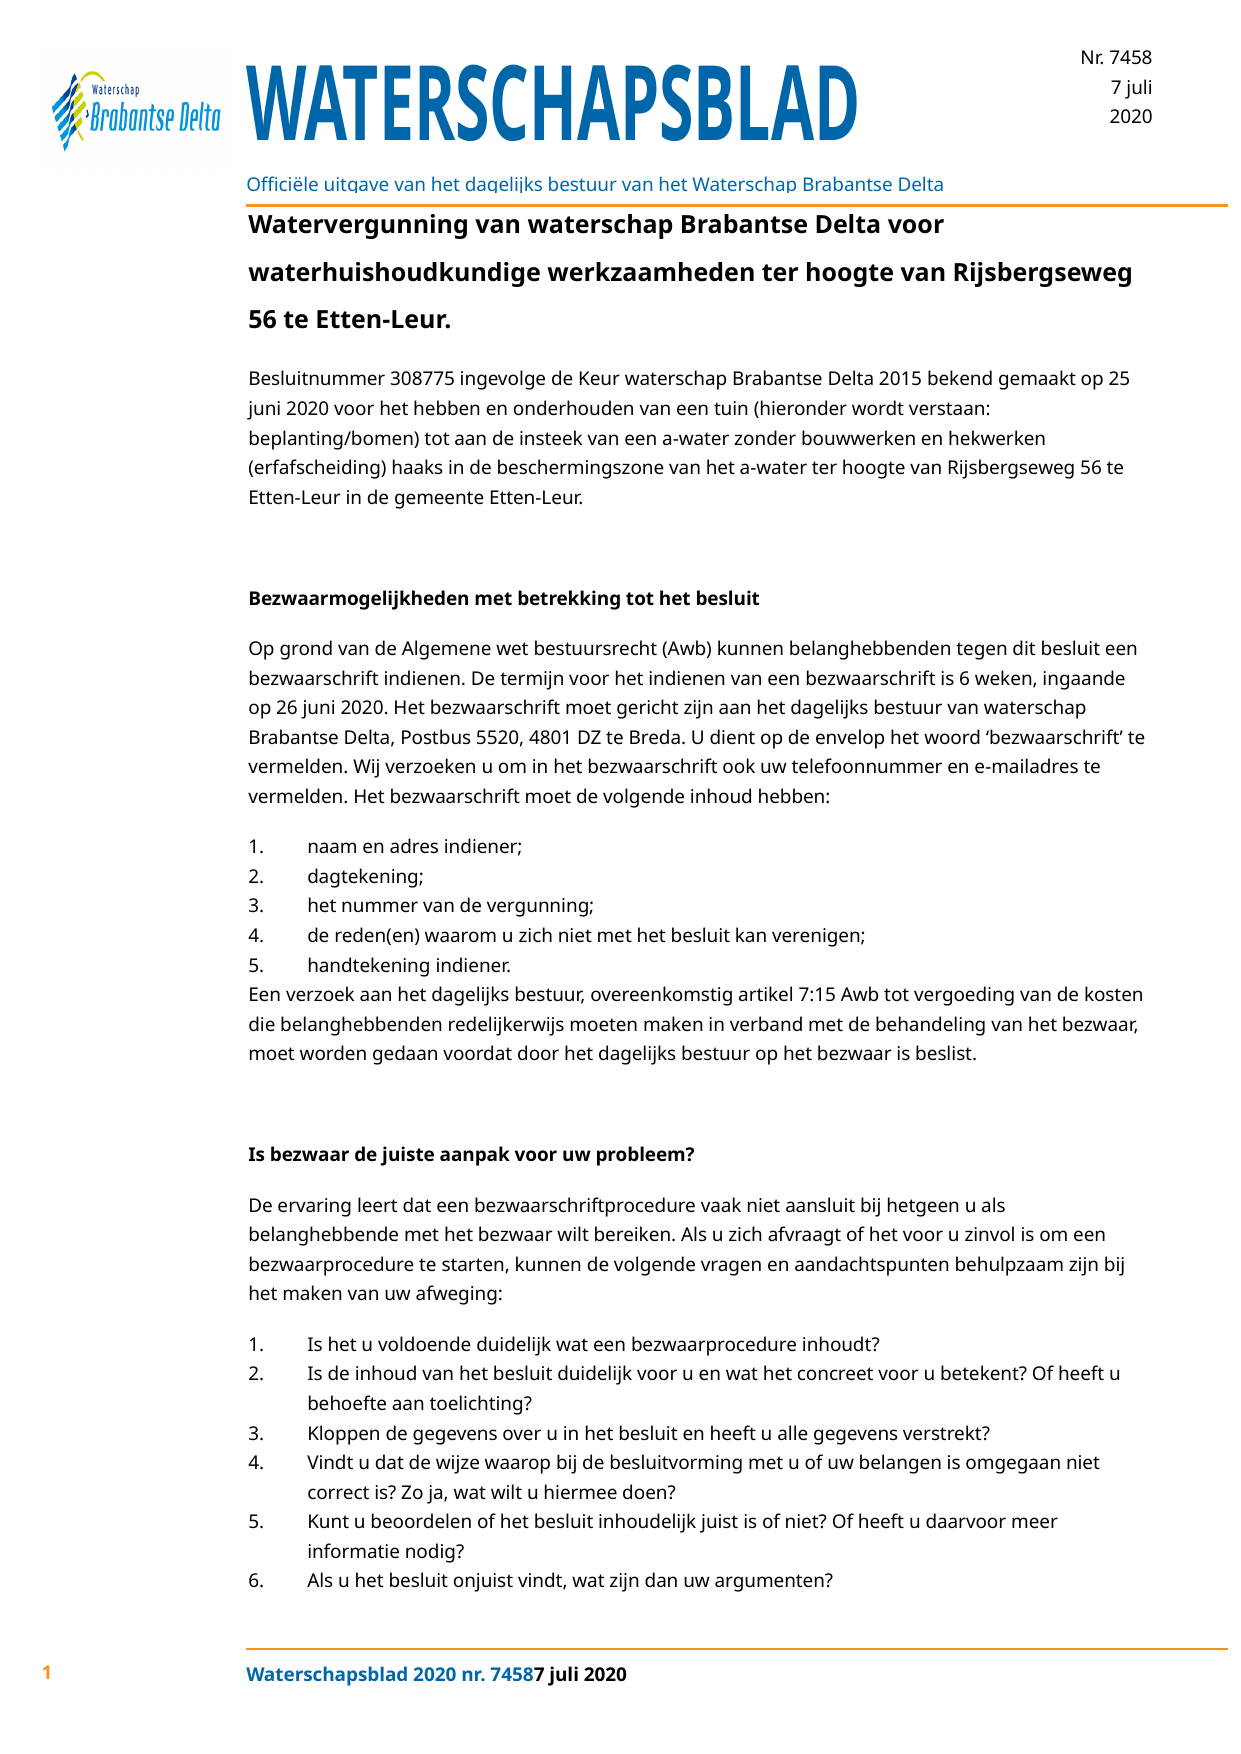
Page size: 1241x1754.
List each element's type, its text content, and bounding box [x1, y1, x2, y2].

list Is het u voldoende duidelijk wat een bezwaarprocedure inhoudt? [248, 1331, 1152, 1357]
text Op grond van de Algemene wet bestuursrecht (Awb) kunnen belanghebbenden tegen dit besluit een bezwaarschrift indienen. De termijn voor het indienen van een bezwaarschrift is 6 weken, ingaande op 26 juni 2020. Het bezwaarschrift moet gericht zijn aan het dagelijks bestuur van waterschap Brabantse Delta, Postbus 5520, 4801 DZ te Breda. U dient op de envelop het woord ‘bezwaarschrift’ te vermelden. Wij verzoeken u om in het bezwaarschrift ook uw telefoonnummer en e‑mailadres te vermelden. Het bezwaarschrift moet de volgende inhoud hebben: [248, 635, 1152, 809]
list Als u het besluit onjuist vindt, wat zijn dan uw argumenten? [248, 1568, 1152, 1593]
list naam en adres indiener; [248, 833, 1152, 859]
text Is bezwaar de juiste aanpak voor uw probleem? [248, 1141, 1152, 1167]
list de reden(en) waarom u zich niet met het besluit kan verenigen; [248, 922, 1152, 948]
text Watervergunning van waterschap Brabantse Delta voor waterhuishoudkundige werkzaamheden ter hoogte van Rijsbergseweg 56 te Etten-Leur. [248, 207, 1152, 336]
text Een verzoek aan het dagelijks bestuur, overeenkomstig artikel 7:15 Awb tot vergoeding van de kosten die belanghebbenden redelijkerwijs moeten maken in verband met de behandeling van het bezwaar, moet worden gedaan voordat door het dagelijks bestuur op het bezwaar is beslist. [248, 981, 1152, 1066]
list het nummer van de vergunning; [248, 893, 1152, 918]
text Besluitnummer 308775 ingevolge de Keur waterschap Brabantse Delta 2015 bekend gemaakt op 25 juni 2020 voor het hebben en onderhouden van een tuin (hieronder wordt verstaan: beplanting/bomen) tot aan de insteek van een a-water zonder bouwwerken en hekwerken (erfafscheiding) haaks in de beschermingszone van het a-water ter hoogte van Rijsbergseweg 56 te Etten-Leur in de gemeente Etten-Leur. [248, 366, 1152, 509]
list Kunt u beoordelen of het besluit inhoudelijk juist is of niet? Of heeft u daarvoor meer informatie nodig? [248, 1508, 1152, 1564]
list Vindt u dat de wijze waarop bij de besluitvorming met u of uw belangen is omgegaan niet correct is? Zo ja, wat wilt u hiermee doen? [248, 1449, 1152, 1504]
text De ervaring leert dat een bezwaarschriftprocedure vaak niet aansluit bij hetgeen u als belanghebbende met het bezwaar wilt bereiken. Als u zich afvraagt of het voor u zinvol is om een bezwaarprocedure te starten, kunnen de volgende vragen en aandachtspunten behulpzaam zijn bij het maken van uw afweging: [248, 1192, 1152, 1306]
picture [41, 47, 231, 172]
list handtekening indiener. [248, 952, 1152, 977]
list dagtekening; [248, 863, 1152, 889]
list Kloppen de gegevens over u in het besluit en heeft u alle gegevens verstrekt? [248, 1420, 1152, 1445]
list Is de inhoud van het besluit duidelijk voor u en wat het concreet voor u betekent? Of heeft u behoefte aan toelichting? [248, 1361, 1152, 1416]
text Bezwaarmogelijkheden met betrekking tot het besluit [248, 585, 1152, 610]
